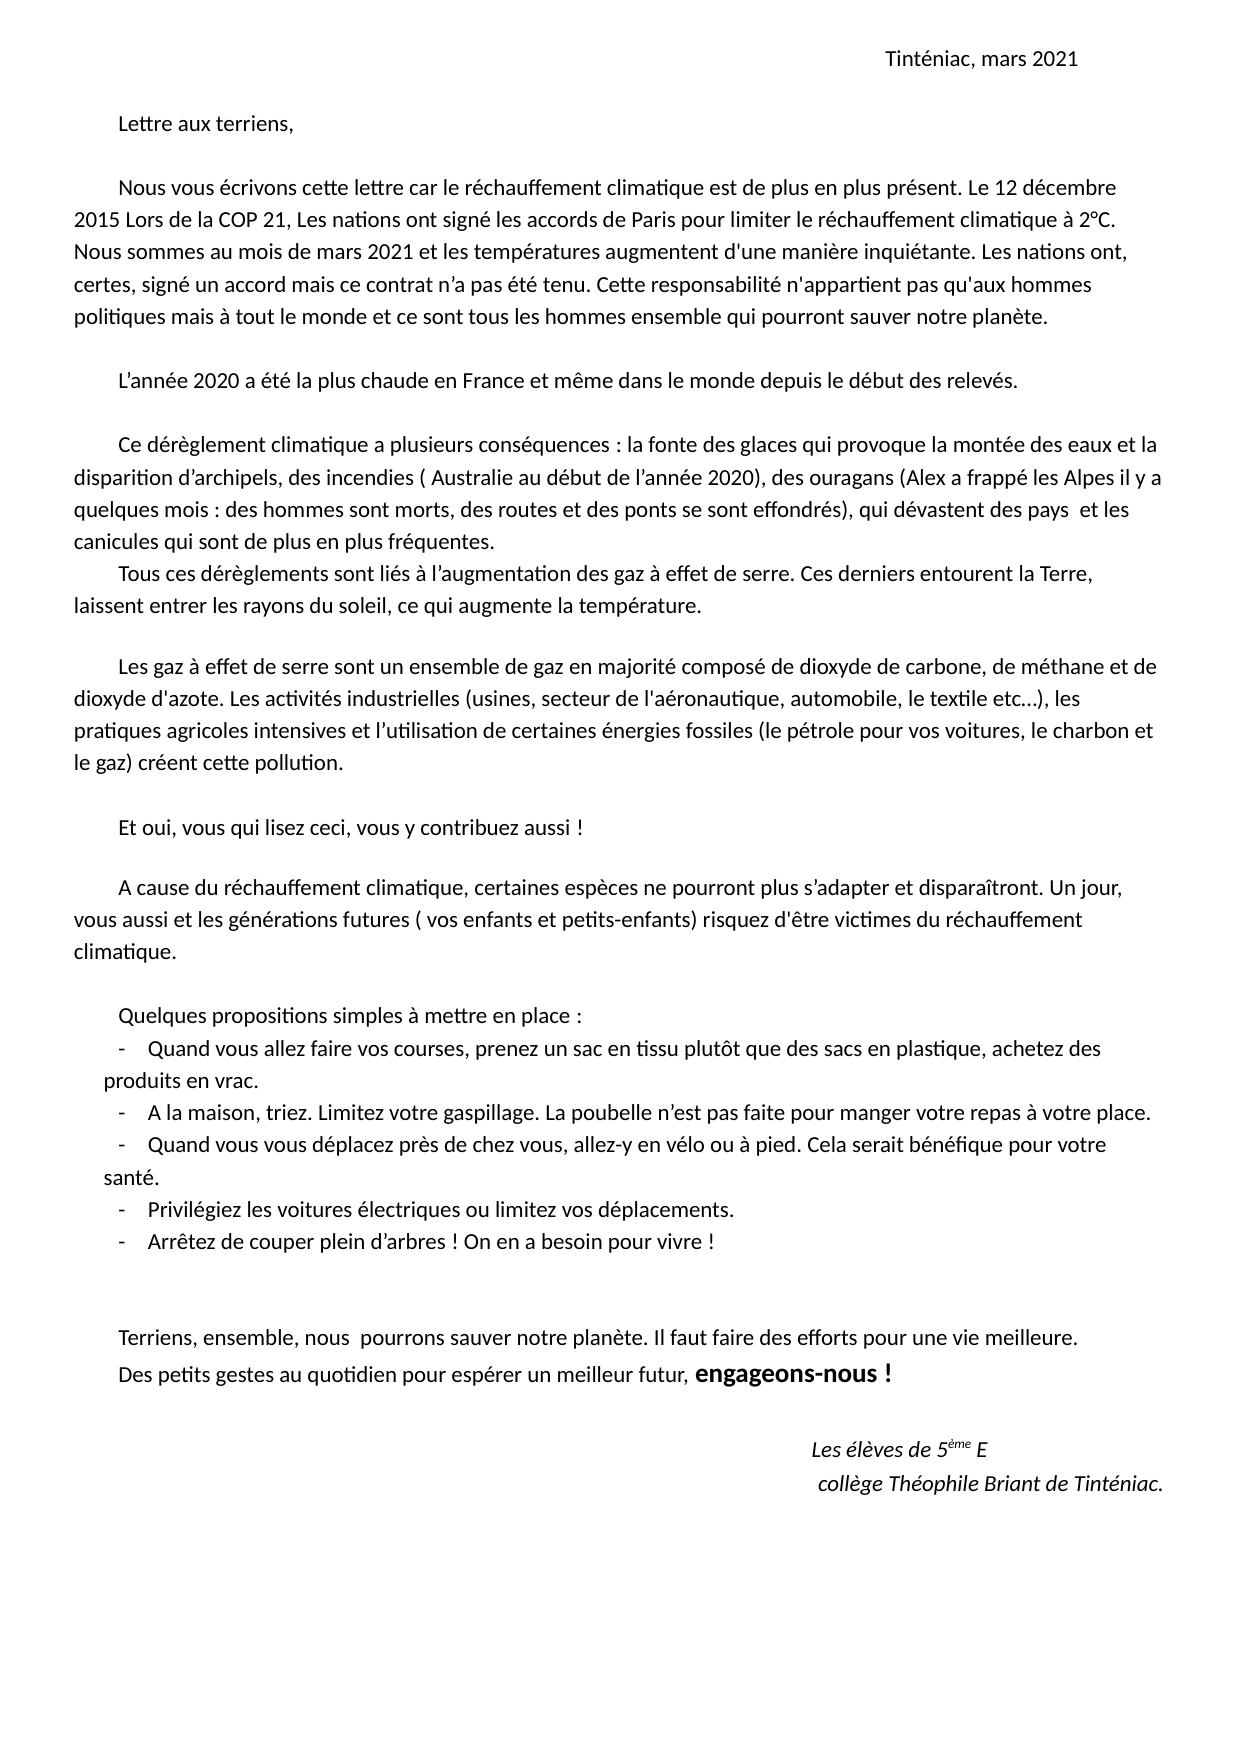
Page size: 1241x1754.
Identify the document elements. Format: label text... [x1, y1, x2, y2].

text Les élèves de 5ème E [74, 1432, 1167, 1464]
text Tous ces dérèglements sont liés à l’augmentation des gaz à effet de serre. Ces derniers entourent la Terre, laissent entrer les rayons du soleil, ce qui augmente la température. [74, 559, 1167, 619]
text Quelques propositions simples à mettre en place : [74, 1002, 1167, 1030]
text Ce dérèglement climatique a plusieurs conséquences : la fonte des glaces qui provoque la montée des eaux et la disparition d’archipels, des incendies ( Australie au début de l’année 2020), des ouragans (Alex a frappé les Alpes il y a quelques mois : des hommes sont morts, des routes et des ponts se sont effondrés), qui dévastent des pays et les canicules qui sont de plus en plus fréquentes. [74, 431, 1167, 555]
text L’année 2020 a été la plus chaude en France et même dans le monde depuis le début des relevés. [74, 366, 1167, 394]
text Nous vous écrivons cette lettre car le réchauffement climatique est de plus en plus présent. Le 12 décembre 2015 Lors de la COP 21, Les nations ont signé les accords de Paris pour limiter le réchauffement climatique à 2°C. Nous sommes au mois de mars 2021 et les températures augmentent d'une manière inquiétante. Les nations ont, certes, signé un accord mais ce contrat n’a pas été tenu. Cette responsabilité n'appartient pas qu'aux hommes politiques mais à tout le monde et ce sont tous les hommes ensemble qui pourront sauver notre planète. [74, 173, 1167, 330]
text A cause du réchauffement climatique, certaines espèces ne pourront plus s’adapter et disparaîtront. Un jour, vous aussi et les générations futures ( vos enfants et petits-enfants) risquez d'être victimes du réchauffement climatique. [74, 873, 1167, 965]
text Et oui, vous qui lisez ceci, vous y contribuez aussi ! [74, 813, 1167, 841]
list Quand vous allez faire vos courses, prenez un sac en tissu plutôt que des sacs en plastique, achetez des produits en vrac. [103, 1034, 1167, 1094]
text Tinténiac, mars 2021 [74, 44, 1167, 72]
text Les gaz à effet de serre sont un ensemble de gaz en majorité composé de dioxyde de carbone, de méthane et de dioxyde d'azote. Les activités industrielles (usines, secteur de l'aéronautique, automobile, le textile etc…), les pratiques agricoles intensives et l’utilisation de certaines énergies fossiles (le pétrole pour vos voitures, le charbon et le gaz) créent cette pollution. [74, 652, 1167, 776]
text Terriens, ensemble, nous pourrons sauver notre planète. Il faut faire des efforts pour une vie meilleure. [74, 1323, 1167, 1352]
list A la maison, triez. Limitez votre gaspillage. La poubelle n’est pas faite pour manger votre repas à votre place. [103, 1098, 1167, 1126]
text Des petits gestes au quotidien pour espérer un meilleur futur, engageons-nous ! [74, 1356, 1167, 1389]
text Lettre aux terriens, [74, 109, 1167, 137]
text collège Théophile Briant de Tinténiac. [74, 1469, 1167, 1497]
list Quand vous vous déplacez près de chez vous, allez-y en vélo ou à pied. Cela serait bénéfique pour votre santé. [103, 1130, 1167, 1191]
list Privilégiez les voitures électriques ou limitez vos déplacements. [103, 1195, 1167, 1223]
list Arrêtez de couper plein d’arbres ! On en a besoin pour vivre ! [103, 1227, 1167, 1255]
